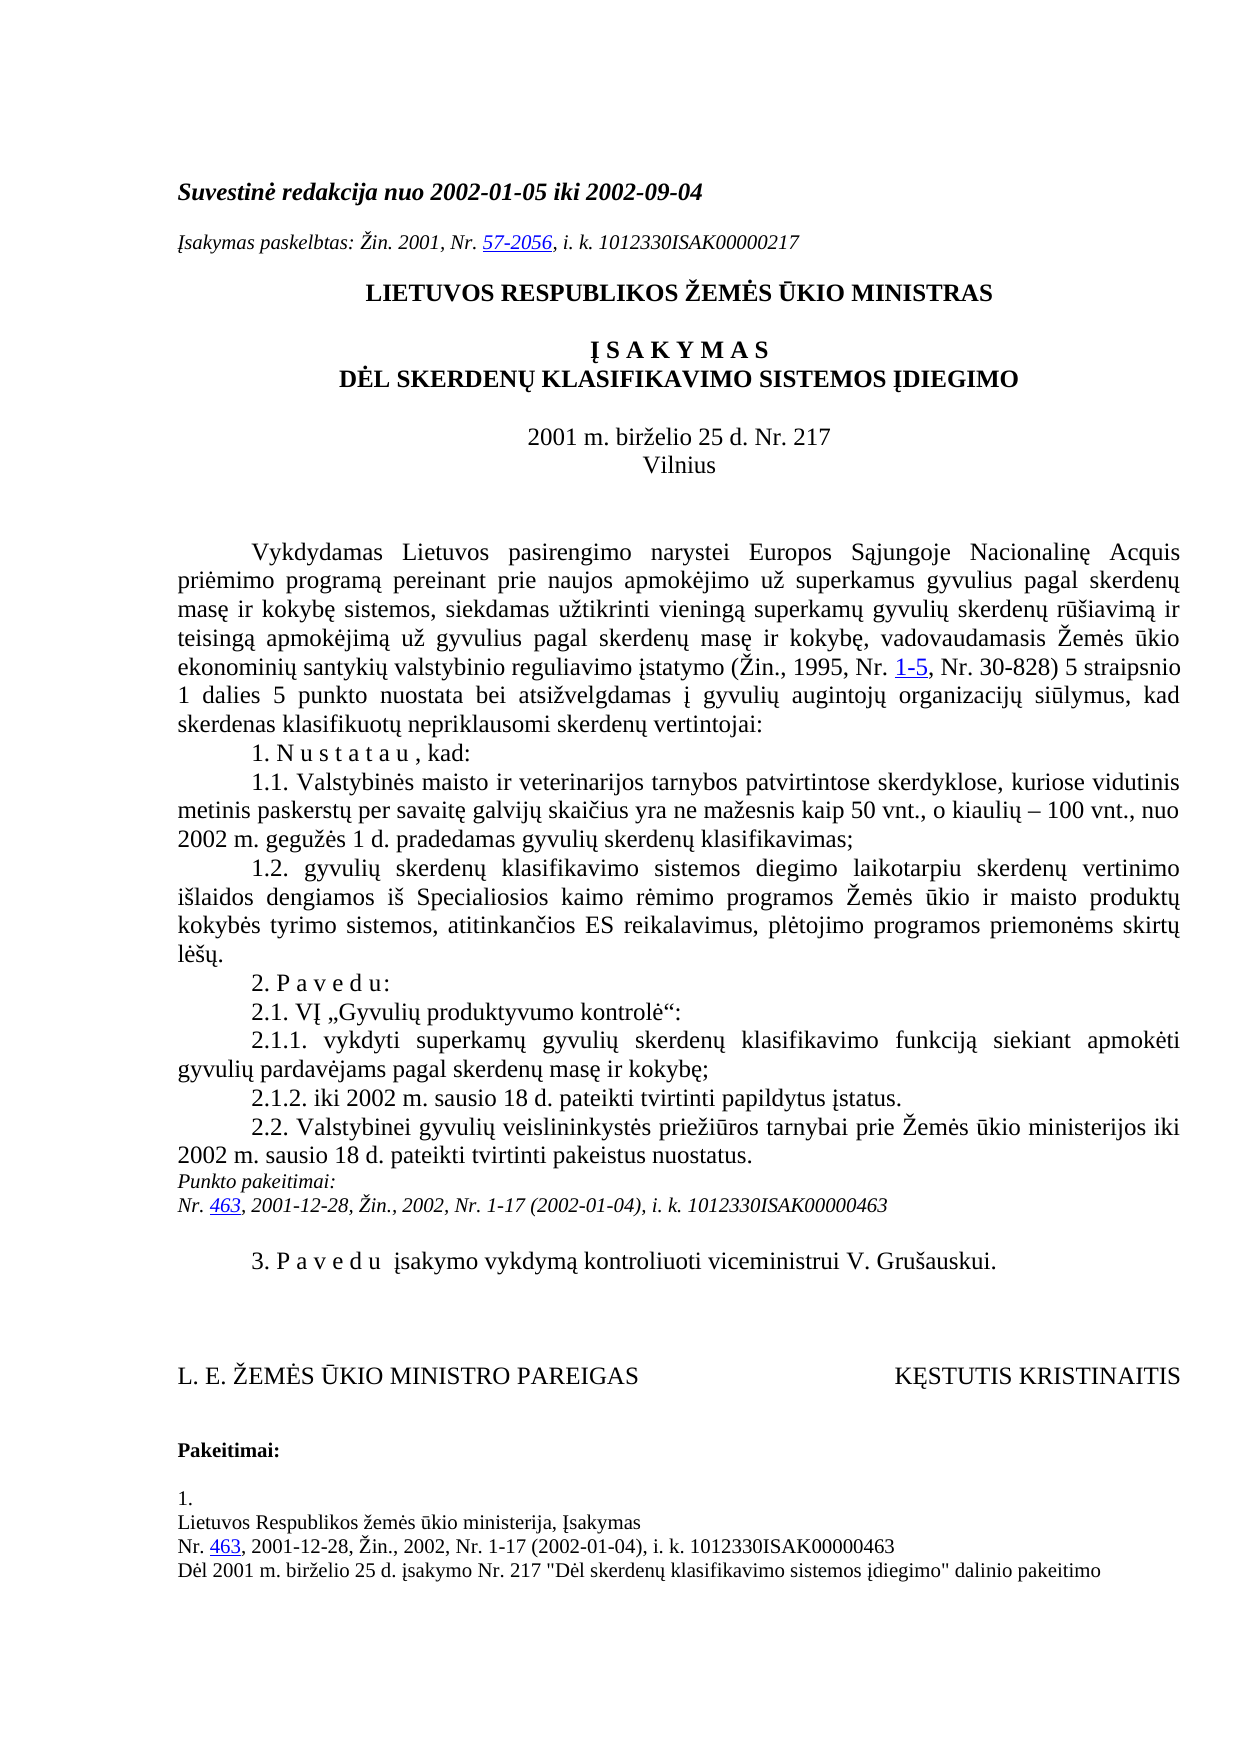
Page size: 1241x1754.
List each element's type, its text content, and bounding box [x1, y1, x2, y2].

text LIETUVOS RESPUBLIKOS ŽEMĖS ŪKIO MINISTRAS [177, 278, 1181, 307]
text Nr. 463, 2001-12-28, Žin., 2002, Nr. 1-17 (2002-01-04), i. k. 1012330ISAK00000463 [177, 1534, 1181, 1558]
text Dėl 2001 m. birželio 25 d. įsakymo Nr. 217 "Dėl skerdenų klasifikavimo sistemos įdiegimo" dalinio pakeitimo [177, 1558, 1181, 1582]
text DĖL SKERDENŲ KLASIFIKAVIMO SISTEMOS ĮDIEGIMO [177, 364, 1181, 393]
text Pakeitimai: [177, 1438, 1181, 1462]
text Lietuvos Respublikos žemės ūkio ministerija, Įsakymas [177, 1510, 1181, 1534]
text L. E. ŽEMĖS ŪKIO MINISTRO PAREIGAS KĘSTUTIS KRISTINAITIS [177, 1361, 1181, 1390]
text 2.1. VĮ „Gyvulių produktyvumo kontrolė“: [177, 997, 1181, 1026]
text Nr. 463, 2001-12-28, Žin., 2002, Nr. 1-17 (2002-01-04), i. k. 1012330ISAK00000463 [177, 1193, 1181, 1217]
text Vilnius [177, 451, 1181, 479]
text 1.1. Valstybinės maisto ir veterinarijos tarnybos patvirtintose skerdyklose, kuriose vidutinis metinis paskerstų per savaitę galvijų skaičius yra ne mažesnis kaip 50 vnt., o kiaulių – 100 vnt., nuo 2002 m. gegužės 1 d. pradedamas gyvulių skerdenų klasifikavimas; [177, 767, 1181, 853]
text 1.2. gyvulių skerdenų klasifikavimo sistemos diegimo laikotarpiu skerdenų vertinimo išlaidos dengiamos iš Specialiosios kaimo rėmimo programos Žemės ūkio ir maisto produktų kokybės tyrimo sistemos, atitinkančios ES reikalavimus, plėtojimo programos priemonėms skirtų lėšų. [177, 853, 1181, 968]
text Suvestinė redakcija nuo 2002-01-05 iki 2002-09-04 [177, 177, 1181, 206]
text 2. Pavedu: [177, 968, 1181, 997]
text 1. Nustatau, kad: [177, 738, 1181, 767]
text 2001 m. birželio 25 d. Nr. 217 [177, 422, 1181, 451]
text 1. [177, 1486, 1181, 1510]
text 2.1.1. vykdyti superkamų gyvulių skerdenų klasifikavimo funkciją siekiant apmokėti gyvulių pardavėjams pagal skerdenų masę ir kokybę; [177, 1026, 1181, 1083]
text 3. Pavedu įsakymo vykdymą kontroliuoti viceministrui V. Grušauskui. [177, 1246, 1181, 1275]
text 2.2. Valstybinei gyvulių veislininkystės priežiūros tarnybai prie Žemės ūkio ministerijos iki 2002 m. sausio 18 d. pateikti tvirtinti pakeistus nuostatus. [177, 1112, 1181, 1169]
text Į S A K Y M A S [177, 336, 1181, 364]
text 2.1.2. iki 2002 m. sausio 18 d. pateikti tvirtinti papildytus įstatus. [177, 1083, 1181, 1112]
text Įsakymas paskelbtas: Žin. 2001, Nr. 57-2056, i. k. 1012330ISAK00000217 [177, 230, 1181, 254]
text Punkto pakeitimai: [177, 1169, 1181, 1193]
text Vykdydamas Lietuvos pasirengimo narystei Europos Sąjungoje Nacionalinę Acquis priėmimo programą pereinant prie naujos apmokėjimo už superkamus gyvulius pagal skerdenų masę ir kokybę sistemos, siekdamas užtikrinti vieningą superkamų gyvulių skerdenų rūšiavimą ir teisingą apmokėjimą už gyvulius pagal skerdenų masę ir kokybę, vadovaudamasis Žemės ūkio ekonominių santykių valstybinio reguliavimo įstatymo (Žin., 1995, Nr. 1-5, Nr. 30-828) 5 straipsnio 1 dalies 5 punkto nuostata bei atsižvelgdamas į gyvulių augintojų organizacijų siūlymus, kad skerdenas klasifikuotų nepriklausomi skerdenų vertintojai: [177, 537, 1181, 738]
